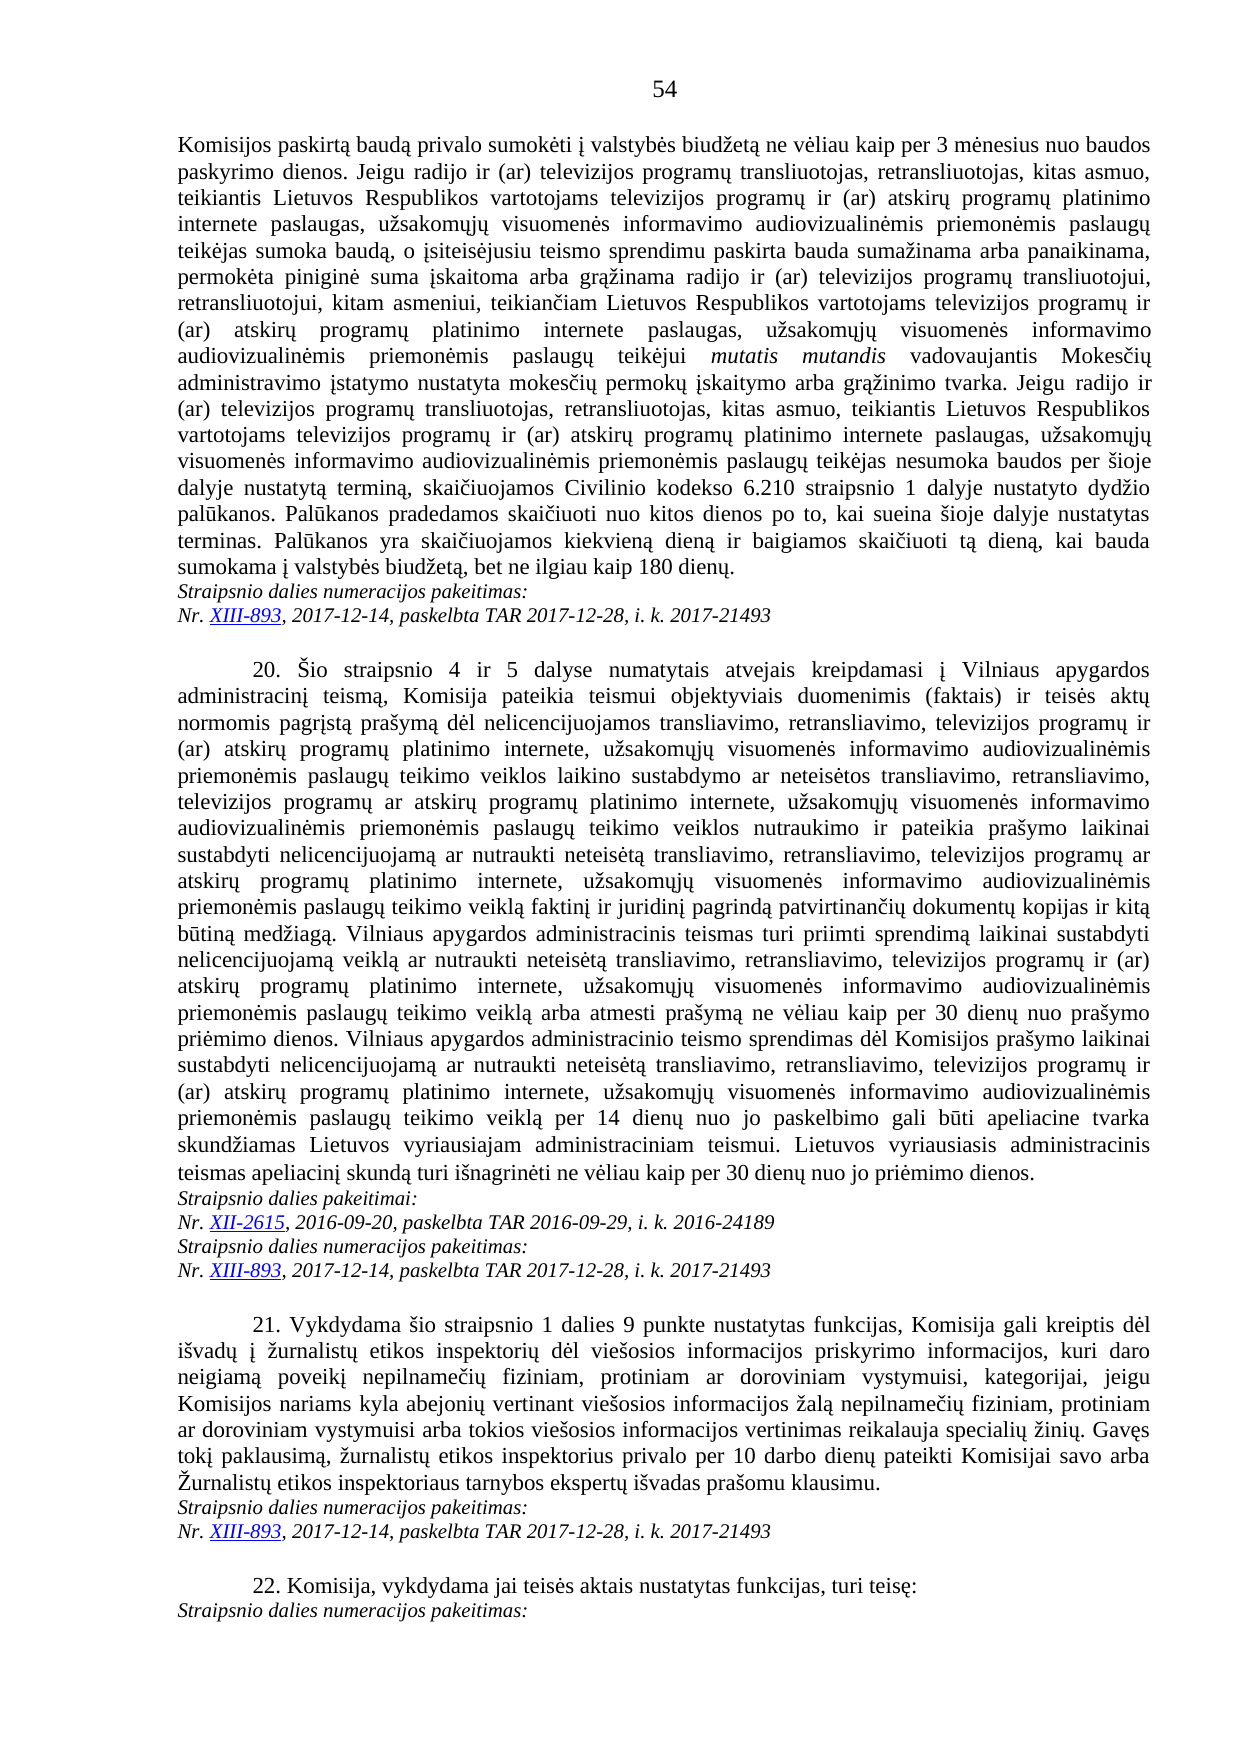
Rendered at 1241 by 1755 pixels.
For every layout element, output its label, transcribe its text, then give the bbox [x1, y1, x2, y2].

text Nr. XIII-893, 2017-12-14, paskelbta TAR 2017-12-28, i. k. 2017-21493 [177, 603, 1152, 627]
text Straipsnio dalies numeracijos pakeitimas: [177, 1234, 1152, 1258]
text Straipsnio dalies numeracijos pakeitimas: [177, 1495, 1152, 1519]
text Nr. XII-2615, 2016-09-20, paskelbta TAR 2016-09-29, i. k. 2016-24189 [177, 1210, 1152, 1234]
text Straipsnio dalies pakeitimai: [177, 1186, 1152, 1210]
text Nr. XIII-893, 2017-12-14, paskelbta TAR 2017-12-28, i. k. 2017-21493 [177, 1258, 1152, 1282]
text Nr. XIII-893, 2017-12-14, paskelbta TAR 2017-12-28, i. k. 2017-21493 [177, 1519, 1152, 1543]
text 21. Vykdydama šio straipsnio 1 dalies 9 punkte nustatytas funkcijas, Komisija gali kreiptis dėl išvadų į žurnalistų etikos inspektorių dėl viešosios informacijos priskyrimo informacijos, kuri daro neigiamą poveikį nepilnamečių fiziniam, protiniam ar doroviniam vystymuisi, kategorijai, jeigu Komisijos nariams kyla abejonių vertinant viešosios informacijos žalą nepilnamečių fiziniam, protiniam ar doroviniam vystymuisi arba tokios viešosios informacijos vertinimas reikalauja specialių žinių. Gavęs tokį paklausimą, žurnalistų etikos inspektorius privalo per 10 darbo dienų pateikti Komisijai savo arba Žurnalistų etikos inspektoriaus tarnybos ekspertų išvadas prašomu klausimu. [177, 1311, 1152, 1495]
text 20. Šio straipsnio 4 ir 5 dalyse numatytais atvejais kreipdamasi į Vilniaus apygardos administracinį teismą, Komisija pateikia teismui objektyviais duomenimis (faktais) ir teisės aktų normomis pagrįstą prašymą dėl nelicencijuojamos transliavimo, retransliavimo, televizijos programų ir (ar) atskirų programų platinimo internete, užsakomųjų visuomenės informavimo audiovizualinėmis priemonėmis paslaugų teikimo veiklos laikino sustabdymo ar neteisėtos transliavimo, retransliavimo, televizijos programų ar atskirų programų platinimo internete, užsakomųjų visuomenės informavimo audiovizualinėmis priemonėmis paslaugų teikimo veiklos nutraukimo ir pateikia prašymo laikinai sustabdyti nelicencijuojamą ar nutraukti neteisėtą transliavimo, retransliavimo, televizijos programų ar atskirų programų platinimo internete, užsakomųjų visuomenės informavimo audiovizualinėmis priemonėmis paslaugų teikimo veiklą faktinį ir juridinį pagrindą patvirtinančių dokumentų kopijas ir kitą būtiną medžiagą. Vilniaus apygardos administracinis teismas turi priimti sprendimą laikinai sustabdyti nelicencijuojamą veiklą ar nutraukti neteisėtą transliavimo, retransliavimo, televizijos programų ir (ar) atskirų programų platinimo internete, užsakomųjų visuomenės informavimo audiovizualinėmis priemonėmis paslaugų teikimo veiklą arba atmesti prašymą ne vėliau kaip per 30 dienų nuo prašymo priėmimo dienos. Vilniaus apygardos administracinio teismo sprendimas dėl Komisijos prašymo laikinai sustabdyti nelicencijuojamą ar nutraukti neteisėtą transliavimo, retransliavimo, televizijos programų ir (ar) atskirų programų platinimo internete, užsakomųjų visuomenės informavimo audiovizualinėmis priemonėmis paslaugų teikimo veiklą per 14 dienų nuo jo paskelbimo gali būti apeliacine tvarka skundžiamas Lietuvos vyriausiajam administraciniam teismui. Lietuvos vyriausiasis administracinis teismas apeliacinį skundą turi išnagrinėti ne vėliau kaip per 30 dienų nuo jo priėmimo dienos. [177, 656, 1152, 1186]
text Straipsnio dalies numeracijos pakeitimas: [177, 579, 1152, 603]
text Straipsnio dalies numeracijos pakeitimas: [177, 1598, 1152, 1622]
text Komisijos paskirtą baudą privalo sumokėti į valstybės biudžetą ne vėliau kaip per 3 mėnesius nuo baudos paskyrimo dienos. Jeigu radijo ir (ar) televizijos programų transliuotojas, retransliuotojas, kitas asmuo, teikiantis Lietuvos Respublikos vartotojams televizijos programų ir (ar) atskirų programų platinimo internete paslaugas, užsakomųjų visuomenės informavimo audiovizualinėmis priemonėmis paslaugų teikėjas sumoka baudą, o įsiteisėjusiu teismo sprendimu paskirta bauda sumažinama arba panaikinama, permokėta piniginė suma įskaitoma arba grąžinama radijo ir (ar) televizijos programų transliuotojui, retransliuotojui, kitam asmeniui, teikiančiam Lietuvos Respublikos vartotojams televizijos programų ir (ar) atskirų programų platinimo internete paslaugas, užsakomųjų visuomenės informavimo audiovizualinėmis priemonėmis paslaugų teikėjui mutatis mutandis vadovaujantis Mokesčių administravimo įstatymo nustatyta mokesčių permokų įskaitymo arba grąžinimo tvarka. Jeigu radijo ir (ar) televizijos programų transliuotojas, retransliuotojas, kitas asmuo, teikiantis Lietuvos Respublikos vartotojams televizijos programų ir (ar) atskirų programų platinimo internete paslaugas, užsakomųjų visuomenės informavimo audiovizualinėmis priemonėmis paslaugų teikėjas nesumoka baudos per šioje dalyje nustatytą terminą, skaičiuojamos Civilinio kodekso 6.210 straipsnio 1 dalyje nustatyto dydžio palūkanos. Palūkanos pradedamos skaičiuoti nuo kitos dienos po to, kai sueina šioje dalyje nustatytas terminas. Palūkanos yra skaičiuojamos kiekvieną dieną ir baigiamos skaičiuoti tą dieną, kai bauda sumokama į valstybės biudžetą, bet ne ilgiau kaip 180 dienų. [177, 131, 1152, 579]
text 22. Komisija, vykdydama jai teisės aktais nustatytas funkcijas, turi teisę: [177, 1572, 1152, 1598]
